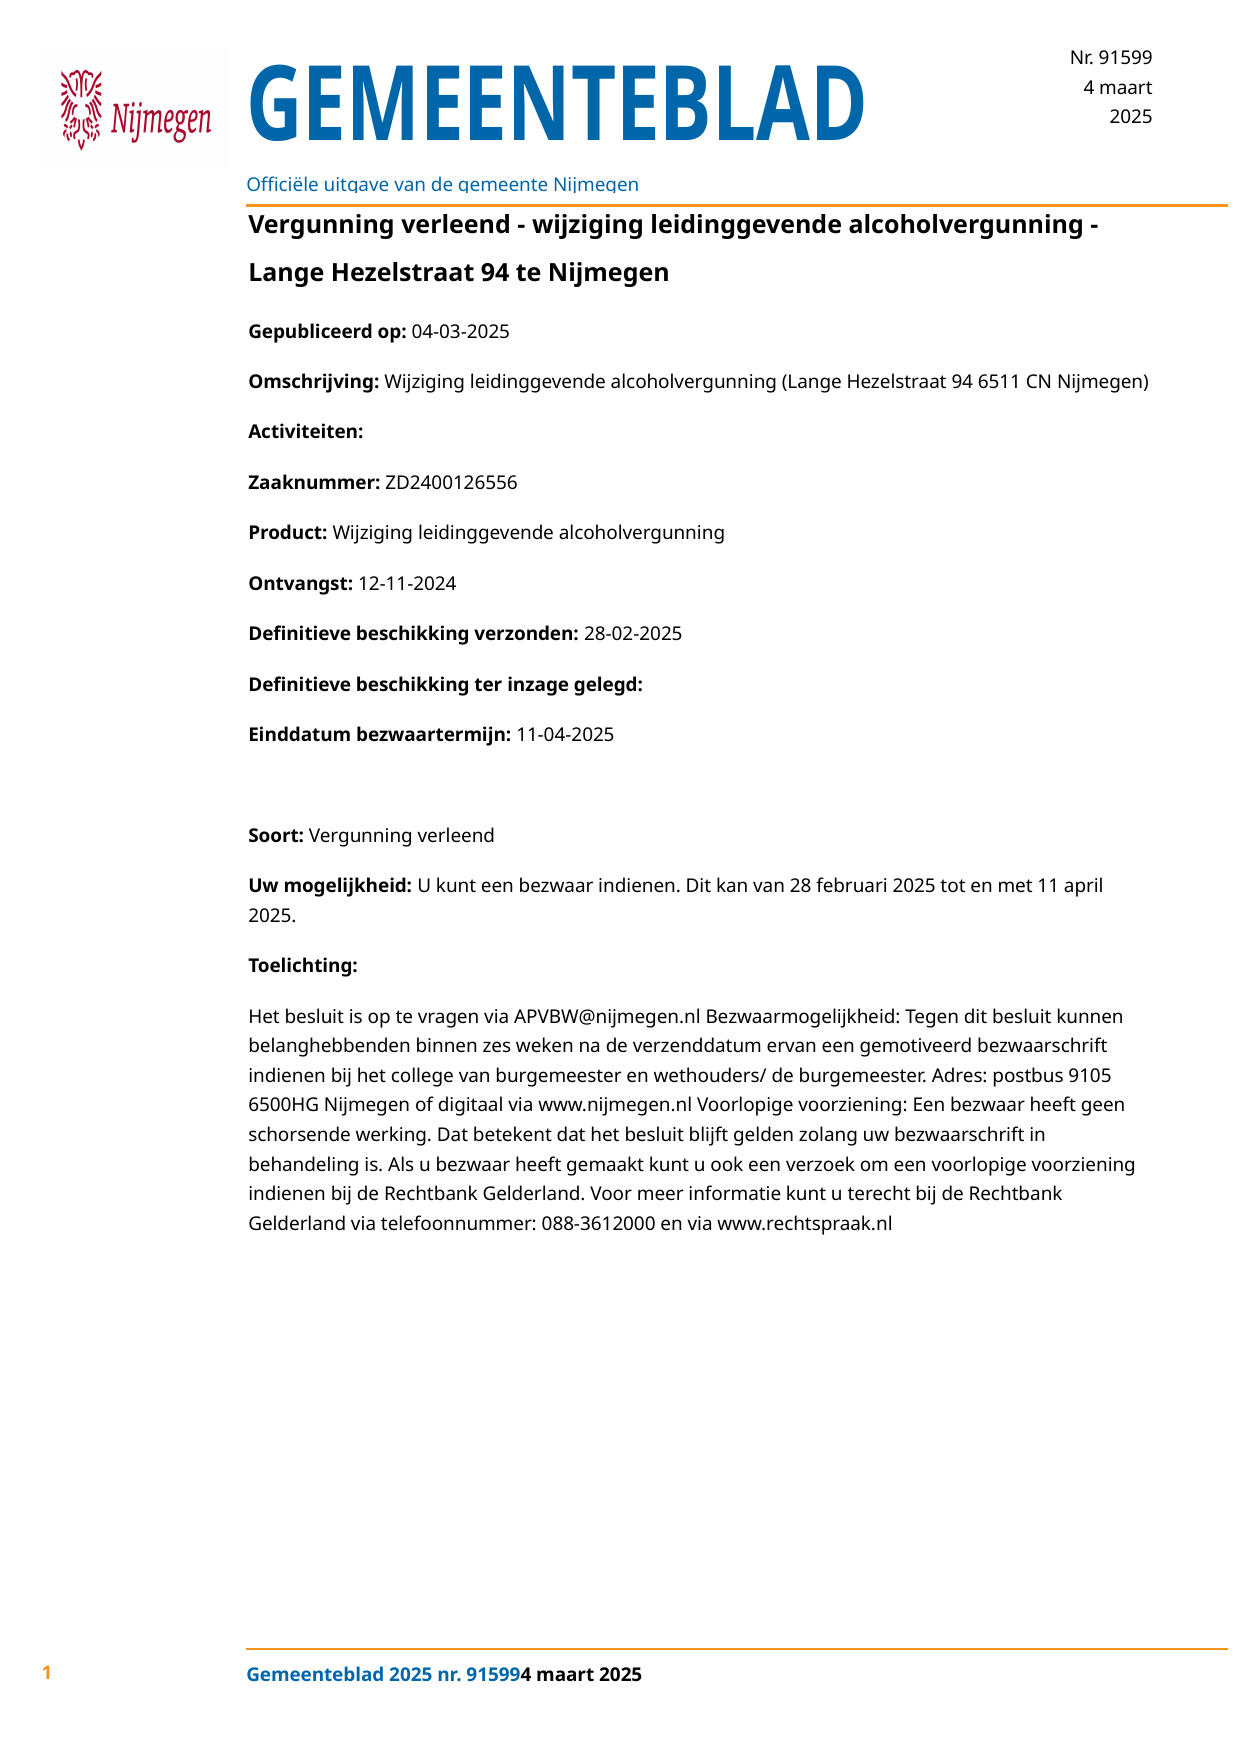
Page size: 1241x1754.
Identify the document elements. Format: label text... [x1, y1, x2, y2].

text Definitieve beschikking ter inzage gelegd: [248, 671, 1152, 697]
text Definitieve beschikking verzonden: 28-02-2025 [248, 620, 1152, 646]
text Toelichting: [248, 952, 1152, 978]
text Activiteiten: [248, 419, 1152, 444]
picture [41, 47, 231, 172]
text Omschrijving: Wijziging leidinggevende alcoholvergunning (Lange Hezelstraat 94 6511 CN Nijmegen) [248, 368, 1152, 394]
text Vergunning verleend - wijziging leidinggevende alcoholvergunning - Lange Hezelstraat 94 te Nijmegen [248, 207, 1152, 288]
text Gepubliceerd op: 04-03-2025 [248, 318, 1152, 344]
text Uw mogelijkheid: U kunt een bezwaar indienen. Dit kan van 28 februari 2025 tot en met 11 april 2025. [248, 872, 1152, 928]
text Einddatum bezwaartermijn: 11-04-2025 [248, 721, 1152, 747]
text Product: Wijziging leidinggevende alcoholvergunning [248, 519, 1152, 545]
text Het besluit is op te vragen via APVBW@nijmegen.nl Bezwaarmogelijkheid: Tegen dit besluit kunnen belanghebbenden binnen zes weken na de verzenddatum ervan een gemotiveerd bezwaarschrift indienen bij het college van burgemeester en wethouders/ de burgemeester. Adres: postbus 9105 6500HG Nijmegen of digitaal via www.nijmegen.nl Voorlopige voorziening: Een bezwaar heeft geen schorsende werking. Dat betekent dat het besluit blijft gelden zolang uw bezwaarschrift in behandeling is. Als u bezwaar heeft gemaakt kunt u ook een verzoek om een voorlopige voorziening indienen bij de Rechtbank Gelderland. Voor meer informatie kunt u terecht bij de Rechtbank Gelderland via telefoonnummer: 088-3612000 en via www.rechtspraak.nl [248, 1003, 1152, 1236]
text Ontvangst: 12-11-2024 [248, 570, 1152, 596]
text Zaaknummer: ZD2400126556 [248, 469, 1152, 495]
text Soort: Vergunning verleend [248, 822, 1152, 848]
